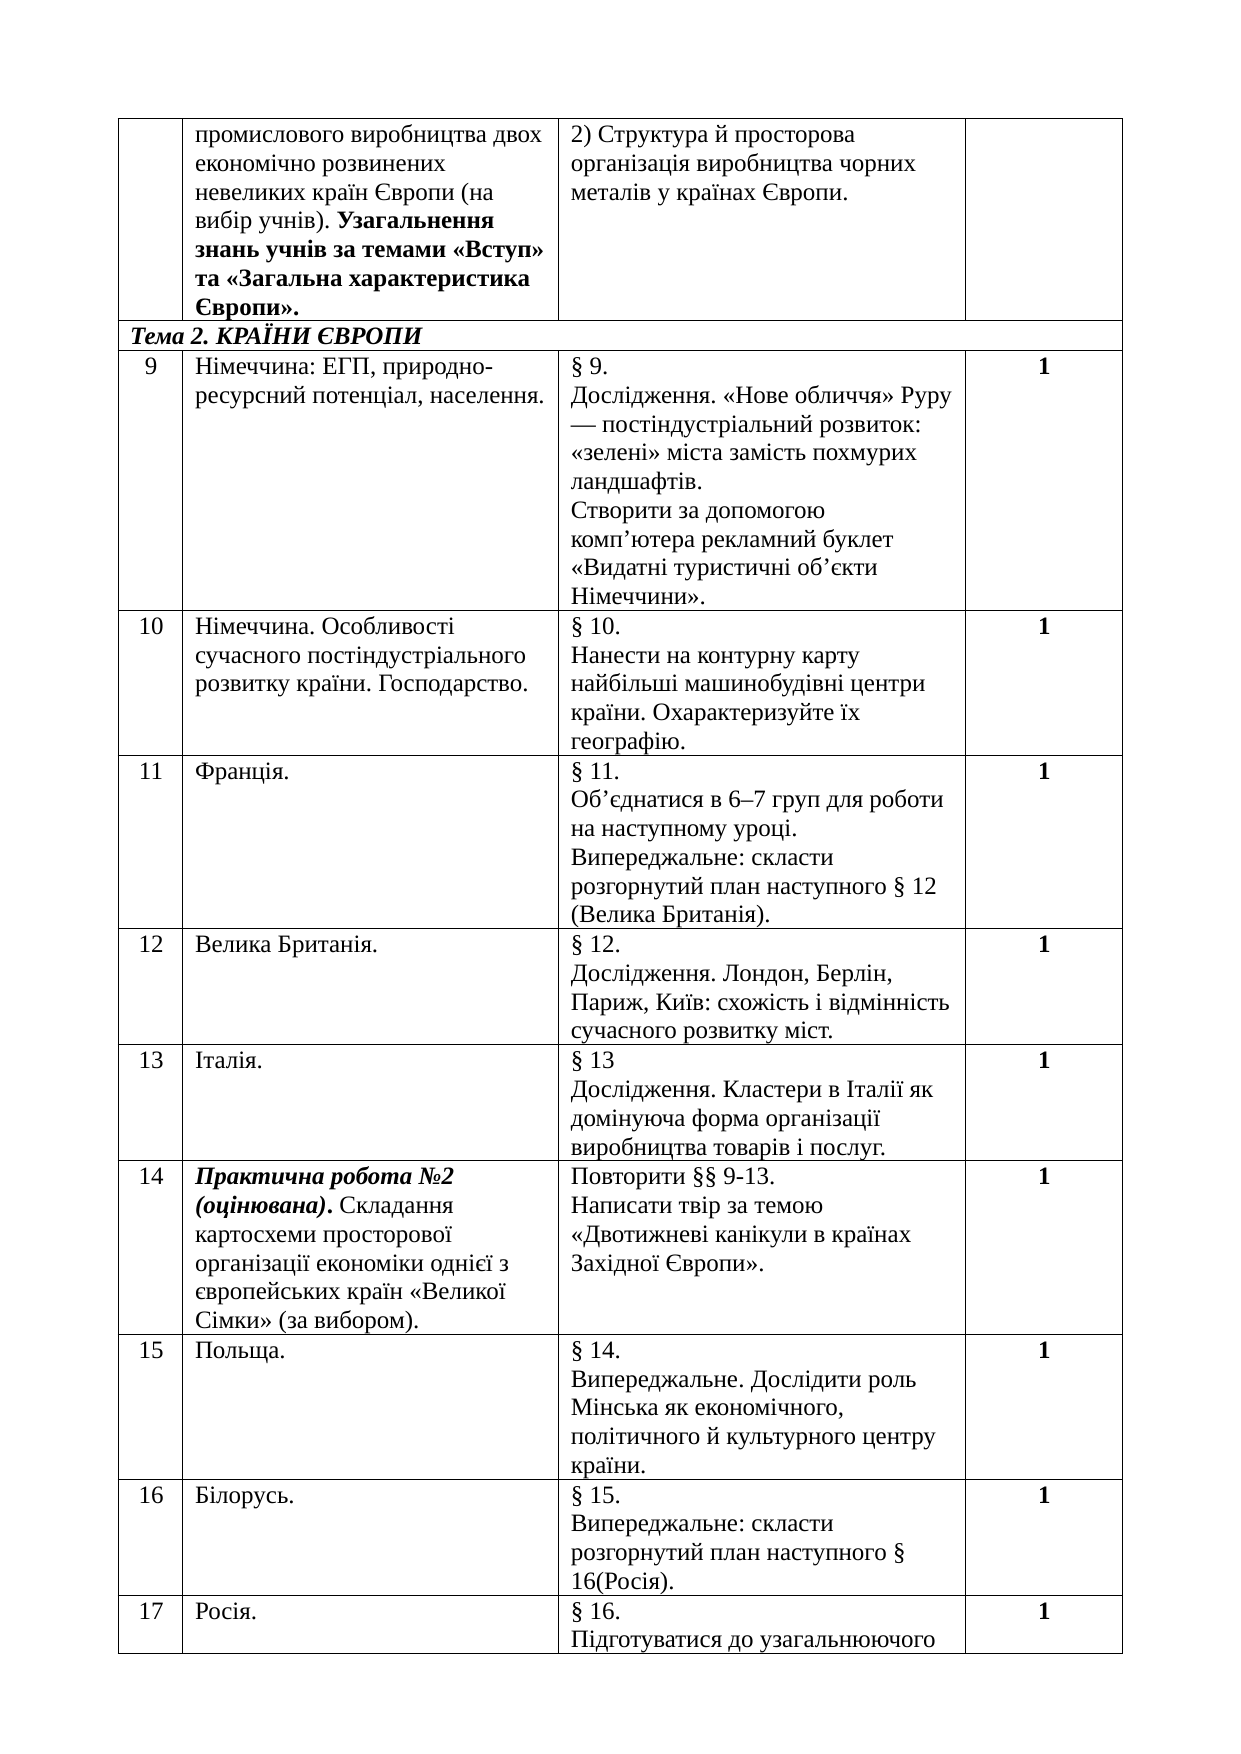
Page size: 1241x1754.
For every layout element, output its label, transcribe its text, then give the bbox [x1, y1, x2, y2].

table_cell промислового виробництва двох економічно розвинених невеликих країн Європи (на вибір учнів). Узагальнення знань учнів за темами «Вступ» та «Загальна характеристика Європи». [183, 119, 558, 320]
table_cell § 12. Дослідження. Лондон, Берлін, Париж, Київ: схожість і відмінність сучасного розвитку міст. [559, 929, 965, 1044]
table_cell 1 [966, 1480, 1122, 1595]
table_cell 14 [119, 1161, 182, 1334]
table_cell 9 [119, 351, 182, 610]
table_cell [119, 119, 182, 320]
table_cell Польща. [183, 1335, 558, 1479]
table_cell 1 [966, 1161, 1122, 1334]
table_cell Німеччина. Особливості сучасного постіндустріального розвитку країни. Господарство. [183, 611, 558, 755]
table_cell 1 [966, 611, 1122, 755]
table_cell Повторити §§ 9-13. Написати твір за темою «Двотижневі канікули в країнах Західної Європи». [559, 1161, 965, 1334]
table_cell 1 [966, 351, 1122, 610]
table_cell 11 [119, 756, 182, 928]
table_cell Тема 2. КРАЇНИ ЄВРОПИ [119, 321, 1122, 350]
table_cell [966, 119, 1122, 320]
table_cell Італія. [183, 1045, 558, 1160]
table_cell 1 [966, 756, 1122, 928]
table_cell § 10. Нанести на контурну карту найбільші машинобудівні центри країни. Охарактеризуйте їх географію. [559, 611, 965, 755]
table_cell 13 [119, 1045, 182, 1160]
table_cell Франція. [183, 756, 558, 928]
table_cell § 14. Випереджальне. Дослідити роль Мінська як економічного, політичного й культурного центру країни. [559, 1335, 965, 1479]
table_cell 1 [966, 929, 1122, 1044]
table_cell 2) Структура й просторова організація виробництва чорних металів у країнах Європи. [559, 119, 965, 320]
table_cell 17 [119, 1596, 182, 1653]
table_cell 12 [119, 929, 182, 1044]
table_cell Велика Британія. [183, 929, 558, 1044]
table_cell 10 [119, 611, 182, 755]
table_cell § 15. Випереджальне: скласти розгорнутий план наступного § 16(Росія). [559, 1480, 965, 1595]
table_cell Білорусь. [183, 1480, 558, 1595]
table_cell 1 [966, 1335, 1122, 1479]
table_cell 1 [966, 1596, 1122, 1653]
table_cell § 13 Дослідження. Кластери в Італії як домінуюча форма організації виробництва товарів і послуг. [559, 1045, 965, 1160]
table_cell § 16. Підготуватися до узагальнюючого [559, 1596, 965, 1653]
table_cell § 9. Дослідження. «Нове обличчя» Руру — постіндустріальний розвиток: «зелені» міста замість похмурих ландшафтів. Створити за допомогою комп’ютера рекламний буклет «Видатні туристичні об’єкти Німеччини». [559, 351, 965, 610]
table_cell Росія. [183, 1596, 558, 1653]
table_cell 15 [119, 1335, 182, 1479]
table_cell 16 [119, 1480, 182, 1595]
table_cell Практична робота №2 (оцінювана). Складання картосхеми просторової організації економіки однієї з європейських країн «Великої Сімки» (за вибором). [183, 1161, 558, 1334]
table_cell 1 [966, 1045, 1122, 1160]
table_cell Німеччина: ЕГП, природно-ресурсний потенціал, населення. [183, 351, 558, 610]
table_cell § 11. Об’єднатися в 6–7 груп для роботи на наступному уроці. Випереджальне: скласти розгорнутий план наступного § 12 (Велика Британія). [559, 756, 965, 928]
